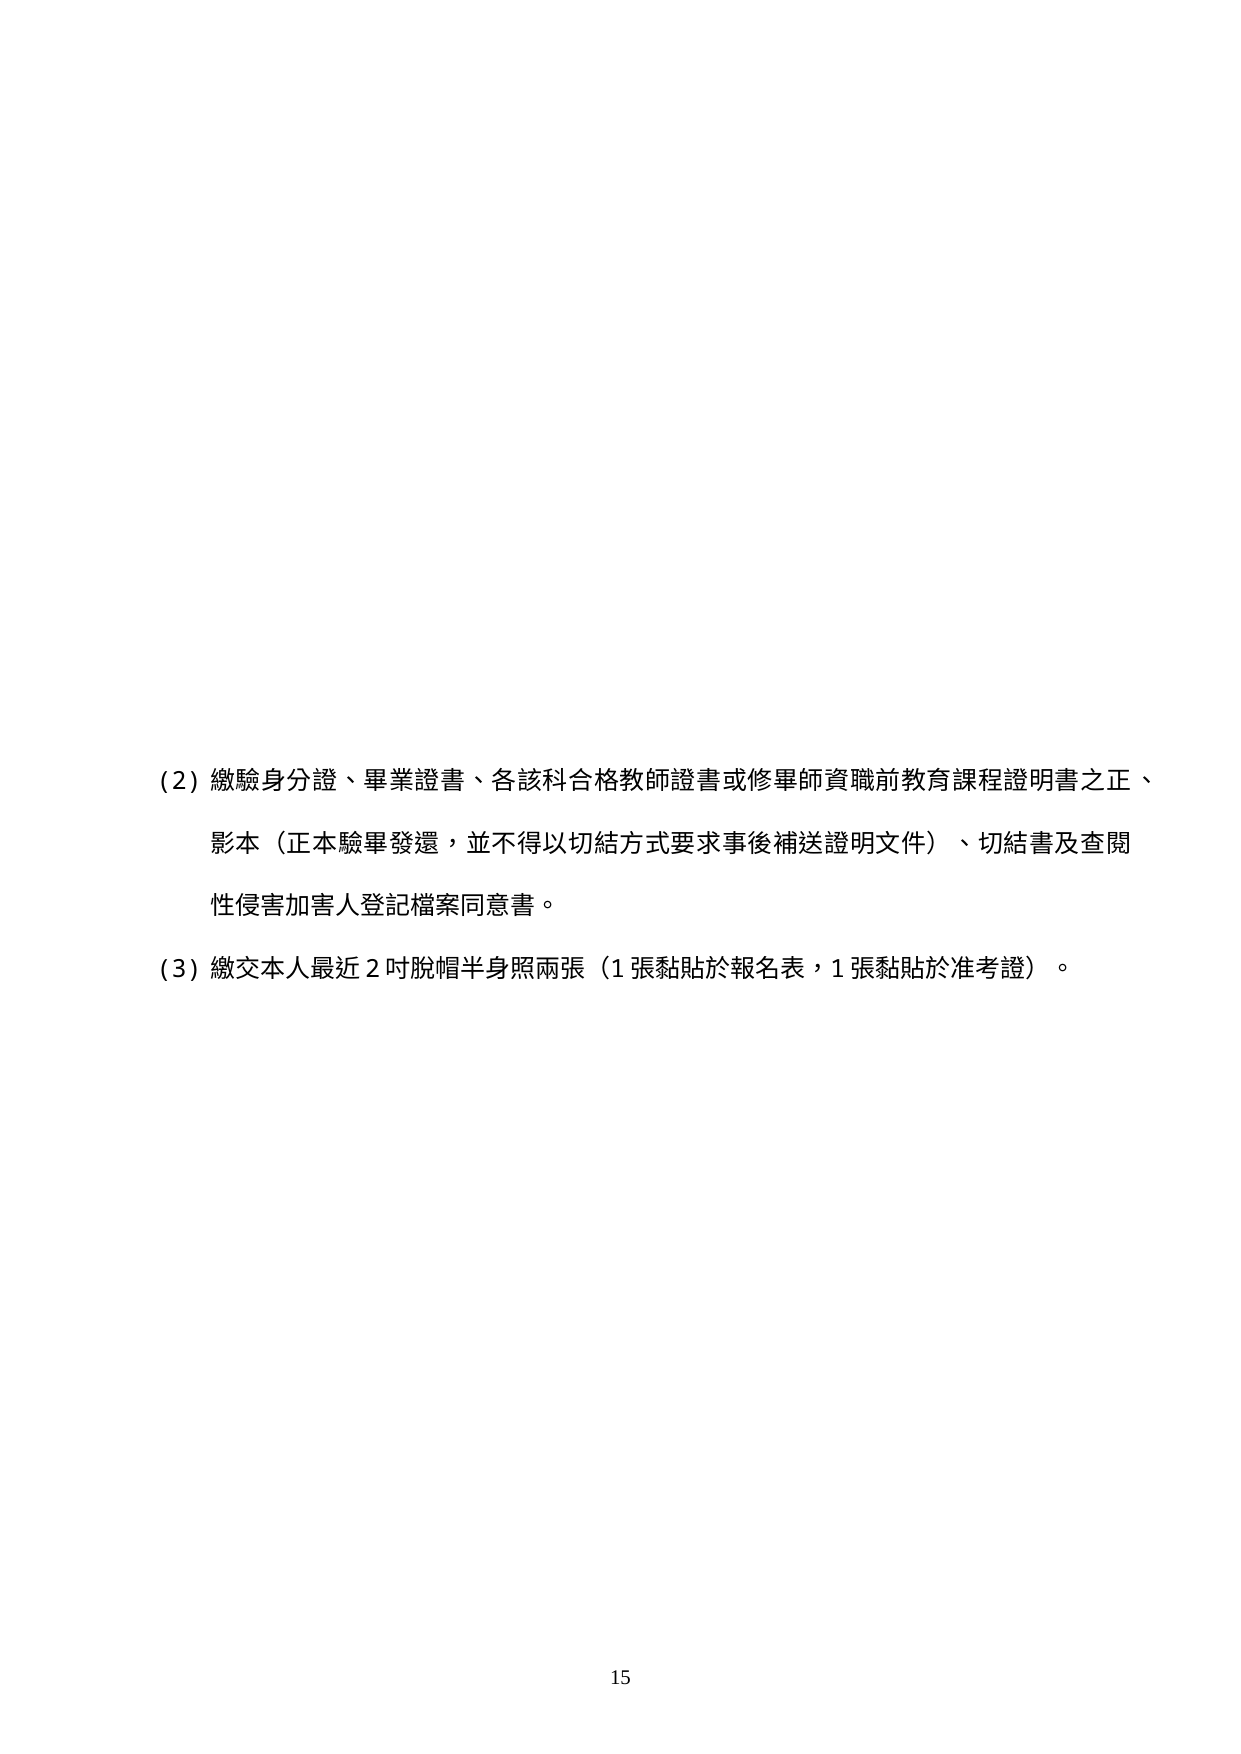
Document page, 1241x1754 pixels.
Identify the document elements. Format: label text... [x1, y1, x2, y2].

list 繳交本人最近2吋脫帽半身照兩張（1張黏貼於報名表，1張黏貼於准考證）。 [156, 925, 1134, 987]
list 繳驗身分證、畢業證書、各該科合格教師證書或修畢師資職前教育課程證明書之正、影本（正本驗畢發還，並不得以切結方式要求事後補送證明文件）、切結書及查閱性侵害加害人登記檔案同意書。 [156, 737, 1134, 925]
